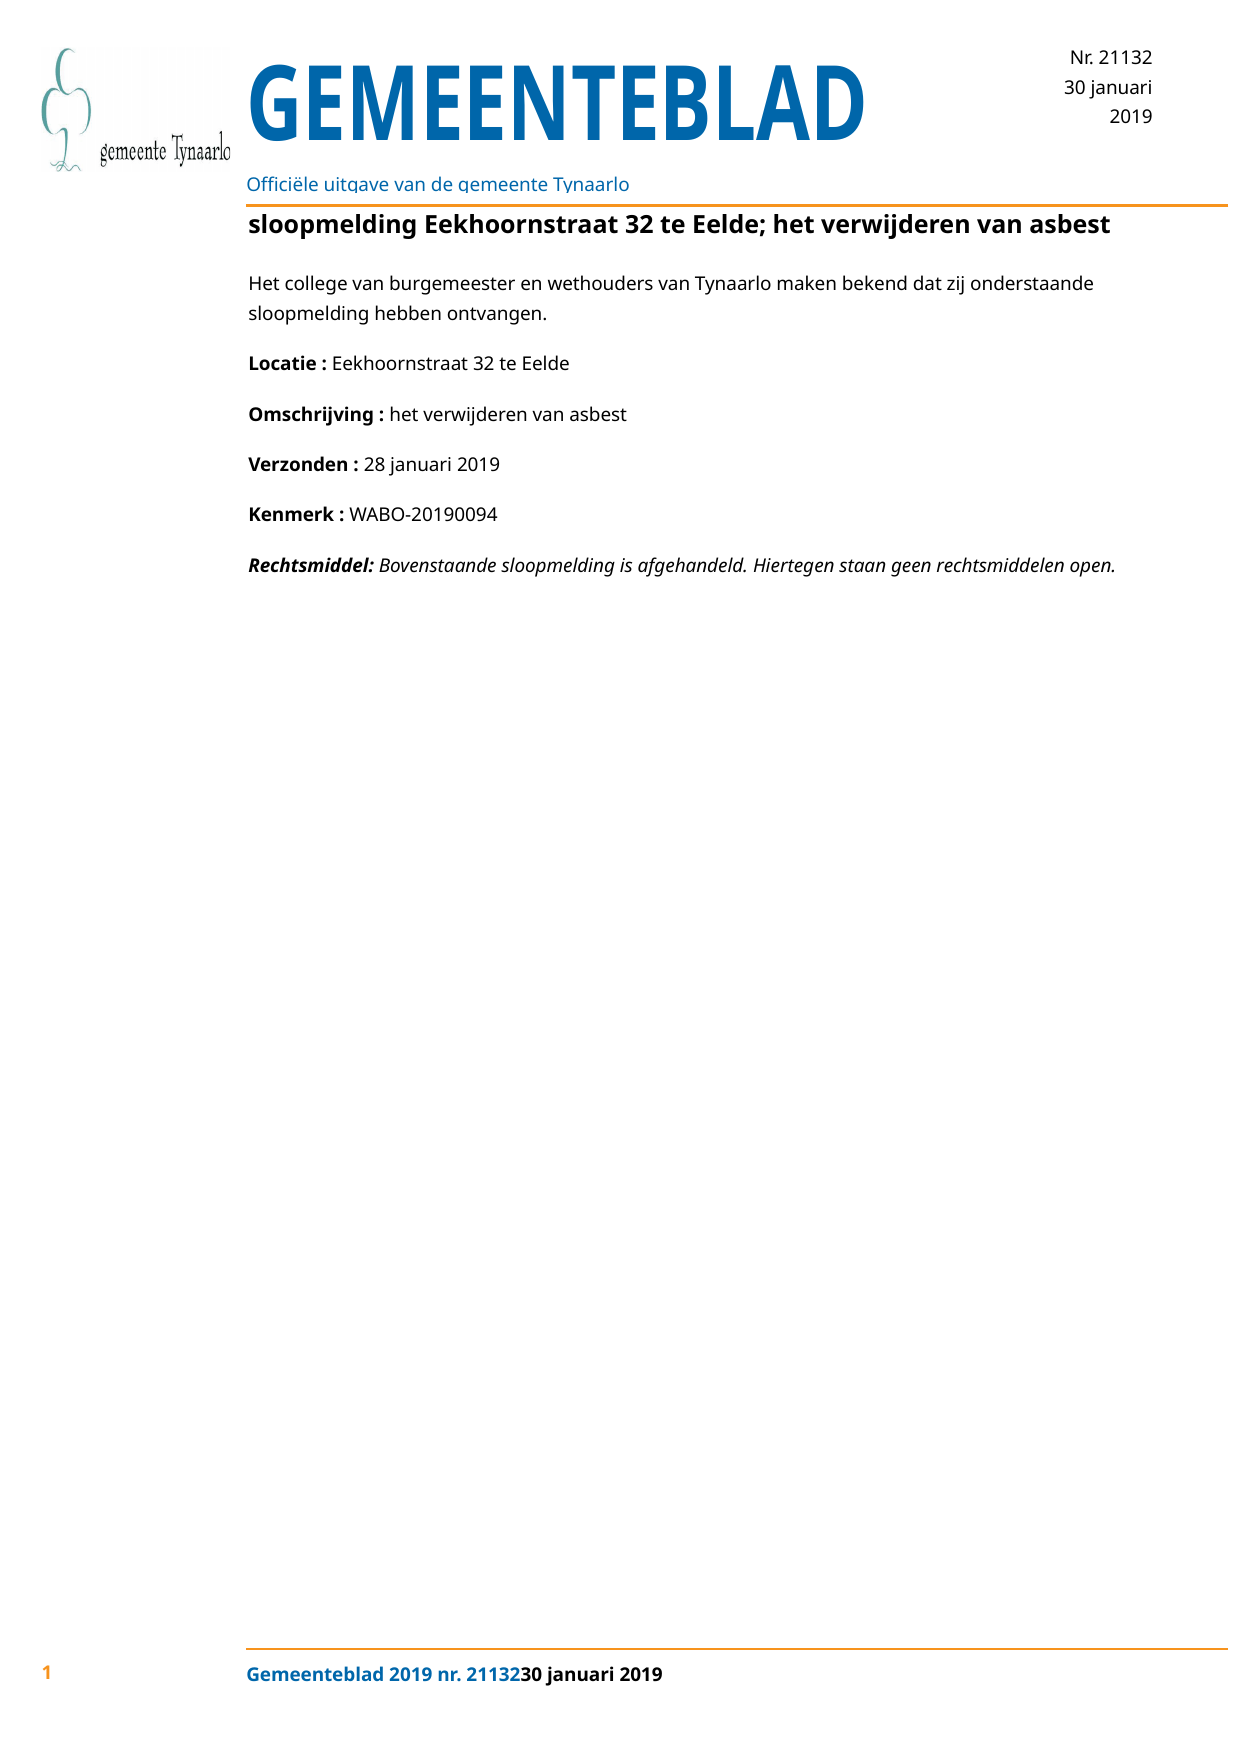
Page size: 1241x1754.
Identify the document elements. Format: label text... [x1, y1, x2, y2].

text Het college van burgemeester en wethouders van Tynaarlo maken bekend dat zij onderstaande sloopmelding hebben ontvangen. [248, 270, 1152, 326]
text Rechtsmiddel: Bovenstaande sloopmelding is afgehandeld. Hiertegen staan geen rechtsmiddelen open. [248, 552, 1152, 578]
text Locatie : Eekhoornstraat 32 te Eelde [248, 350, 1152, 376]
text Kenmerk : WABO-20190094 [248, 502, 1152, 527]
text Omschrijving : het verwijderen van asbest [248, 401, 1152, 426]
picture [41, 47, 231, 172]
text sloopmelding Eekhoornstraat 32 te Eelde; het verwijderen van asbest [248, 207, 1152, 241]
text Verzonden : 28 januari 2019 [248, 451, 1152, 477]
